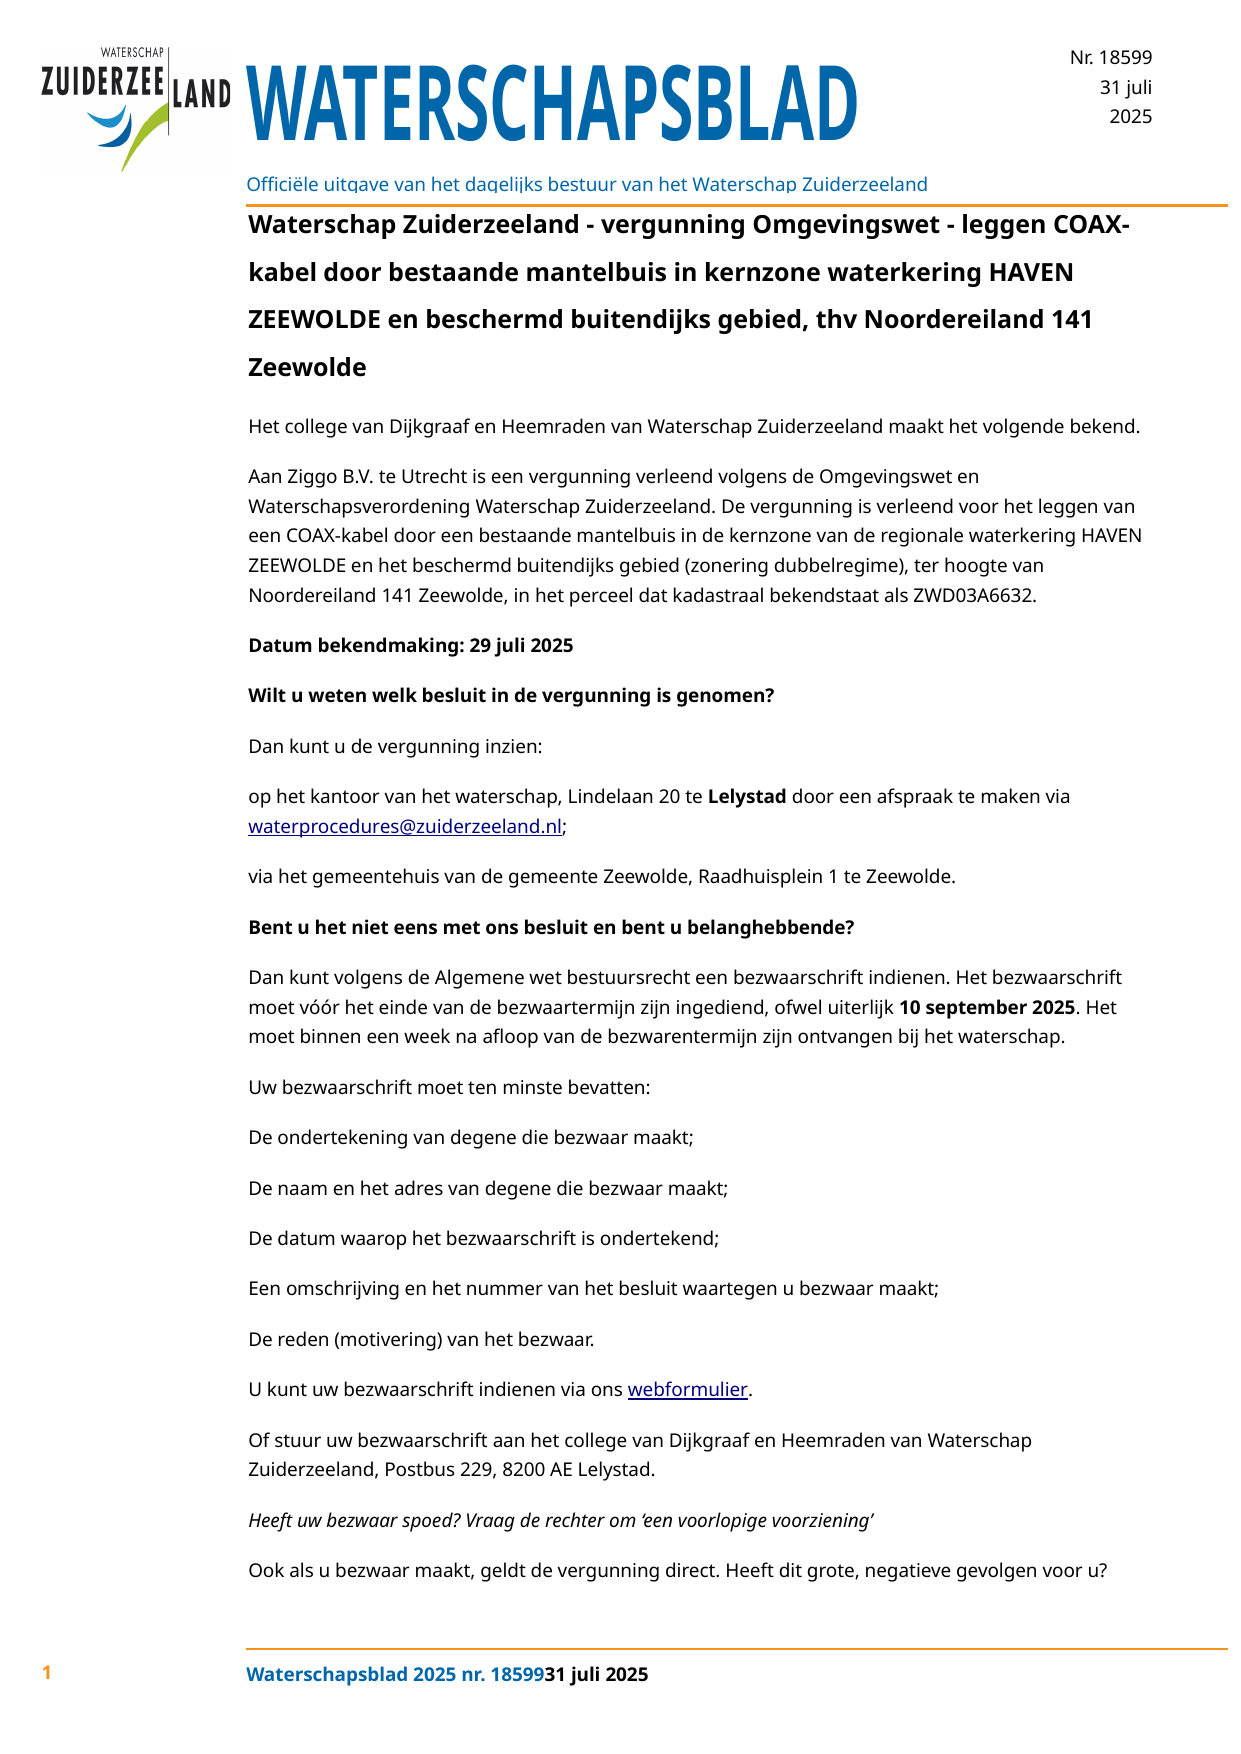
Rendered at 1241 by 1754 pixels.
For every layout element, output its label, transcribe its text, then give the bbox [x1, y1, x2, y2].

text De ondertekening van degene die bezwaar maakt; [248, 1124, 1152, 1150]
picture [41, 47, 231, 172]
text U kunt uw bezwaarschrift indienen via ons webformulier. [248, 1376, 1152, 1402]
text Waterschap Zuiderzeeland - vergunning Omgevingswet - leggen COAX-kabel door bestaande mantelbuis in kernzone waterkering HAVEN ZEEWOLDE en beschermd buitendijks gebied, thv Noordereiland 141 Zeewolde [248, 207, 1152, 384]
text Heeft uw bezwaar spoed? Vraag de rechter om ‘een voorlopige voorziening’ [248, 1507, 1152, 1533]
text Ook als u bezwaar maakt, geldt de vergunning direct. Heeft dit grote, negatieve gevolgen voor u? [248, 1557, 1152, 1583]
text Dan kunt u de vergunning inzien: [248, 733, 1152, 759]
text via het gemeentehuis van de gemeente Zeewolde, Raadhuisplein 1 te Zeewolde. [248, 863, 1152, 889]
text Aan Ziggo B.V. te Utrecht is een vergunning verleend volgens de Omgevingswet en Waterschapsverordening Waterschap Zuiderzeeland. De vergunning is verleend voor het leggen van een COAX-kabel door een bestaande mantelbuis in de kernzone van de regionale waterkering HAVEN ZEEWOLDE en het beschermd buitendijks gebied (zonering dubbelregime), ter hoogte van Noordereiland 141 Zeewolde, in het perceel dat kadastraal bekendstaat als ZWD03A6632. [248, 463, 1152, 608]
text Uw bezwaarschrift moet ten minste bevatten: [248, 1074, 1152, 1100]
text De naam en het adres van degene die bezwaar maakt; [248, 1175, 1152, 1201]
text De reden (motivering) van het bezwaar. [248, 1326, 1152, 1352]
text op het kantoor van het waterschap, Lindelaan 20 te Lelystad door een afspraak te maken via waterprocedures@zuiderzeeland.nl; [248, 783, 1152, 839]
text Datum bekendmaking: 29 juli 2025 [248, 632, 1152, 658]
text Het college van Dijkgraaf en Heemraden van Waterschap Zuiderzeeland maakt het volgende bekend. [248, 413, 1152, 439]
text De datum waarop het bezwaarschrift is ondertekend; [248, 1225, 1152, 1251]
text Een omschrijving en het nummer van het besluit waartegen u bezwaar maakt; [248, 1276, 1152, 1301]
text Wilt u weten welk besluit in de vergunning is genomen? [248, 683, 1152, 708]
text Dan kunt volgens de Algemene wet bestuursrecht een bezwaarschrift indienen. Het bezwaarschrift moet vóór het einde van de bezwaartermijn zijn ingediend, ofwel uiterlijk 10 september 2025. Het moet binnen een week na afloop van de bezwarentermijn zijn ontvangen bij het waterschap. [248, 964, 1152, 1049]
text Of stuur uw bezwaarschrift aan het college van Dijkgraaf en Heemraden van Waterschap Zuiderzeeland, Postbus 229, 8200 AE Lelystad. [248, 1427, 1152, 1482]
text Bent u het niet eens met ons besluit en bent u belanghebbende? [248, 914, 1152, 940]
